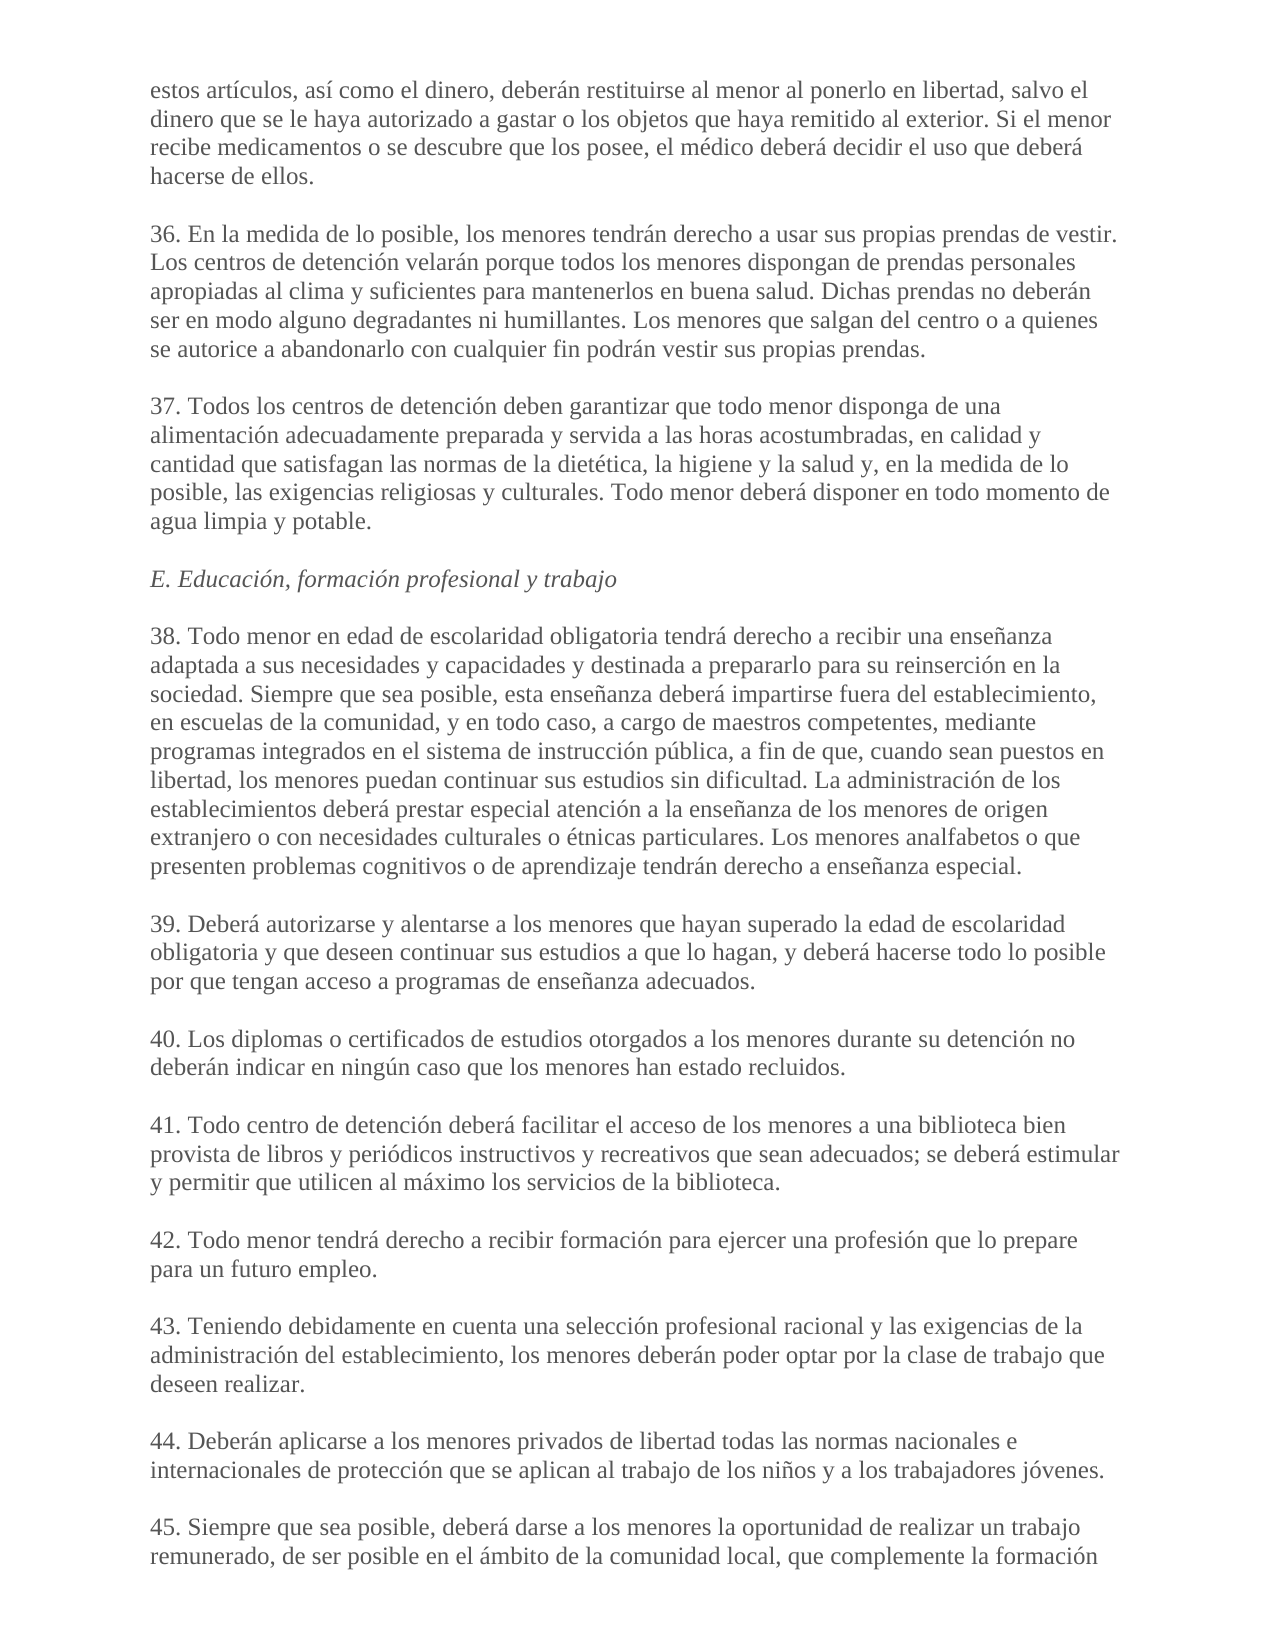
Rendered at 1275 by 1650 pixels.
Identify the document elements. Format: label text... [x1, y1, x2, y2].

text 44. Deberán aplicarse a los menores privados de libertad todas las normas nacionales e internacionales de protección que se aplican al trabajo de los niños y a los trabajadores jóvenes. [150, 1426, 1125, 1484]
text 45. Siempre que sea posible, deberá darse a los menores la oportunidad de realizar un trabajo remunerado, de ser posible en el ámbito de la comunidad local, que complemente la formación [150, 1512, 1125, 1570]
text 39. Deberá autorizarse y alentarse a los menores que hayan superado la edad de escolaridad obligatoria y que deseen continuar sus estudios a que lo hagan, y deberá hacerse todo lo posible por que tengan acceso a programas de enseñanza adecuados. [150, 909, 1125, 995]
text estos artículos, así como el dinero, deberán restituirse al menor al ponerlo en libertad, salvo el dinero que se le haya autorizado a gastar o los objetos que haya remitido al exterior. Si el menor recibe medicamentos o se descubre que los posee, el médico deberá decidir el uso que deberá hacerse de ellos. [150, 75, 1125, 190]
text 37. Todos los centros de detención deben garantizar que todo menor disponga de una alimentación adecuadamente preparada y servida a las horas acostumbradas, en calidad y cantidad que satisfagan las normas de la dietética, la higiene y la salud y, en la medida de lo posible, las exigencias religiosas y culturales. Todo menor deberá disponer en todo momento de agua limpia y potable. [150, 391, 1125, 535]
text 43. Teniendo debidamente en cuenta una selección profesional racional y las exigencias de la administración del establecimiento, los menores deberán poder optar por la clase de trabajo que deseen realizar. [150, 1311, 1125, 1397]
text E. Educación, formación profesional y trabajo [150, 564, 1125, 592]
text 36. En la medida de lo posible, los menores tendrán derecho a usar sus propias prendas de vestir. Los centros de detención velarán porque todos los menores dispongan de prendas personales apropiadas al clima y suficientes para mantenerlos en buena salud. Dichas prendas no deberán ser en modo alguno degradantes ni humillantes. Los menores que salgan del centro o a quienes se autorice a abandonarlo con cualquier fin podrán vestir sus propias prendas. [150, 219, 1125, 362]
text 40. Los diplomas o certificados de estudios otorgados a los menores durante su detención no deberán indicar en ningún caso que los menores han estado recluidos. [150, 1024, 1125, 1081]
text 41. Todo centro de detención deberá facilitar el acceso de los menores a una biblioteca bien provista de libros y periódicos instructivos y recreativos que sean adecuados; se deberá estimular y permitir que utilicen al máximo los servicios de la biblioteca. [150, 1110, 1125, 1196]
text 38. Todo menor en edad de escolaridad obligatoria tendrá derecho a recibir una enseñanza adaptada a sus necesidades y capacidades y destinada a prepararlo para su reinserción en la sociedad. Siempre que sea posible, esta enseñanza deberá impartirse fuera del establecimiento, en escuelas de la comunidad, y en todo caso, a cargo de maestros competentes, mediante programas integrados en el sistema de instrucción pública, a fin de que, cuando sean puestos en libertad, los menores puedan continuar sus estudios sin dificultad. La administración de los establecimientos deberá prestar especial atención a la enseñanza de los menores de origen extranjero o con necesidades culturales o étnicas particulares. Los menores analfabetos o que presenten problemas cognitivos o de aprendizaje tendrán derecho a enseñanza especial. [150, 621, 1125, 880]
text 42. Todo menor tendrá derecho a recibir formación para ejercer una profesión que lo prepare para un futuro empleo. [150, 1225, 1125, 1282]
